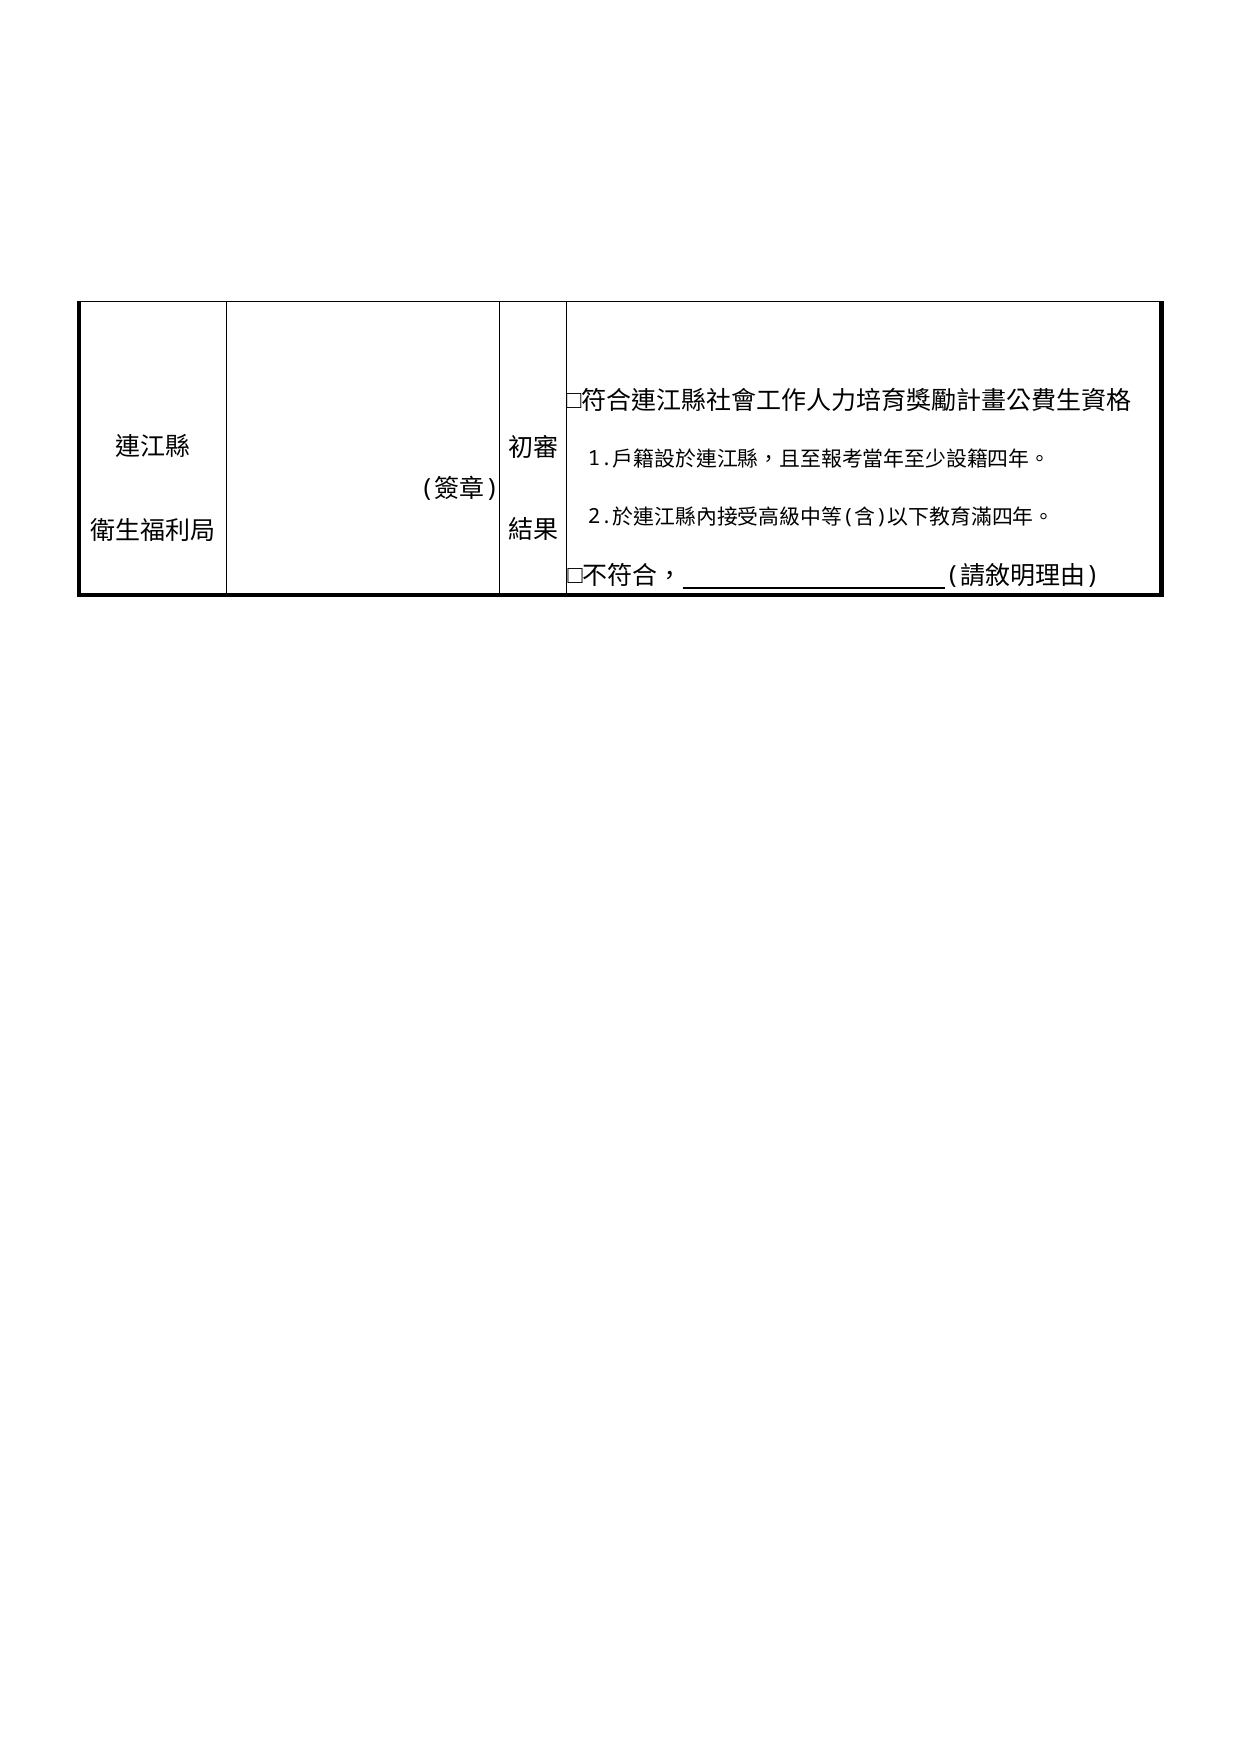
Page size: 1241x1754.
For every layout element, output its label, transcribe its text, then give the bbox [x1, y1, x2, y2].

table_cell (簽章) [227, 302, 499, 593]
table_cell 連江縣 衛生福利局 [81, 302, 226, 593]
table_cell □符合連江縣社會工作人力培育獎勵計畫公費生資格 1.戶籍設於連江縣，且至報考當年至少設籍四年。 2.於連江縣內接受高級中等(含)以下教育滿四年。 □不符合， (請敘明理由) [567, 302, 1159, 593]
table_cell 初審 結果 [500, 302, 566, 593]
